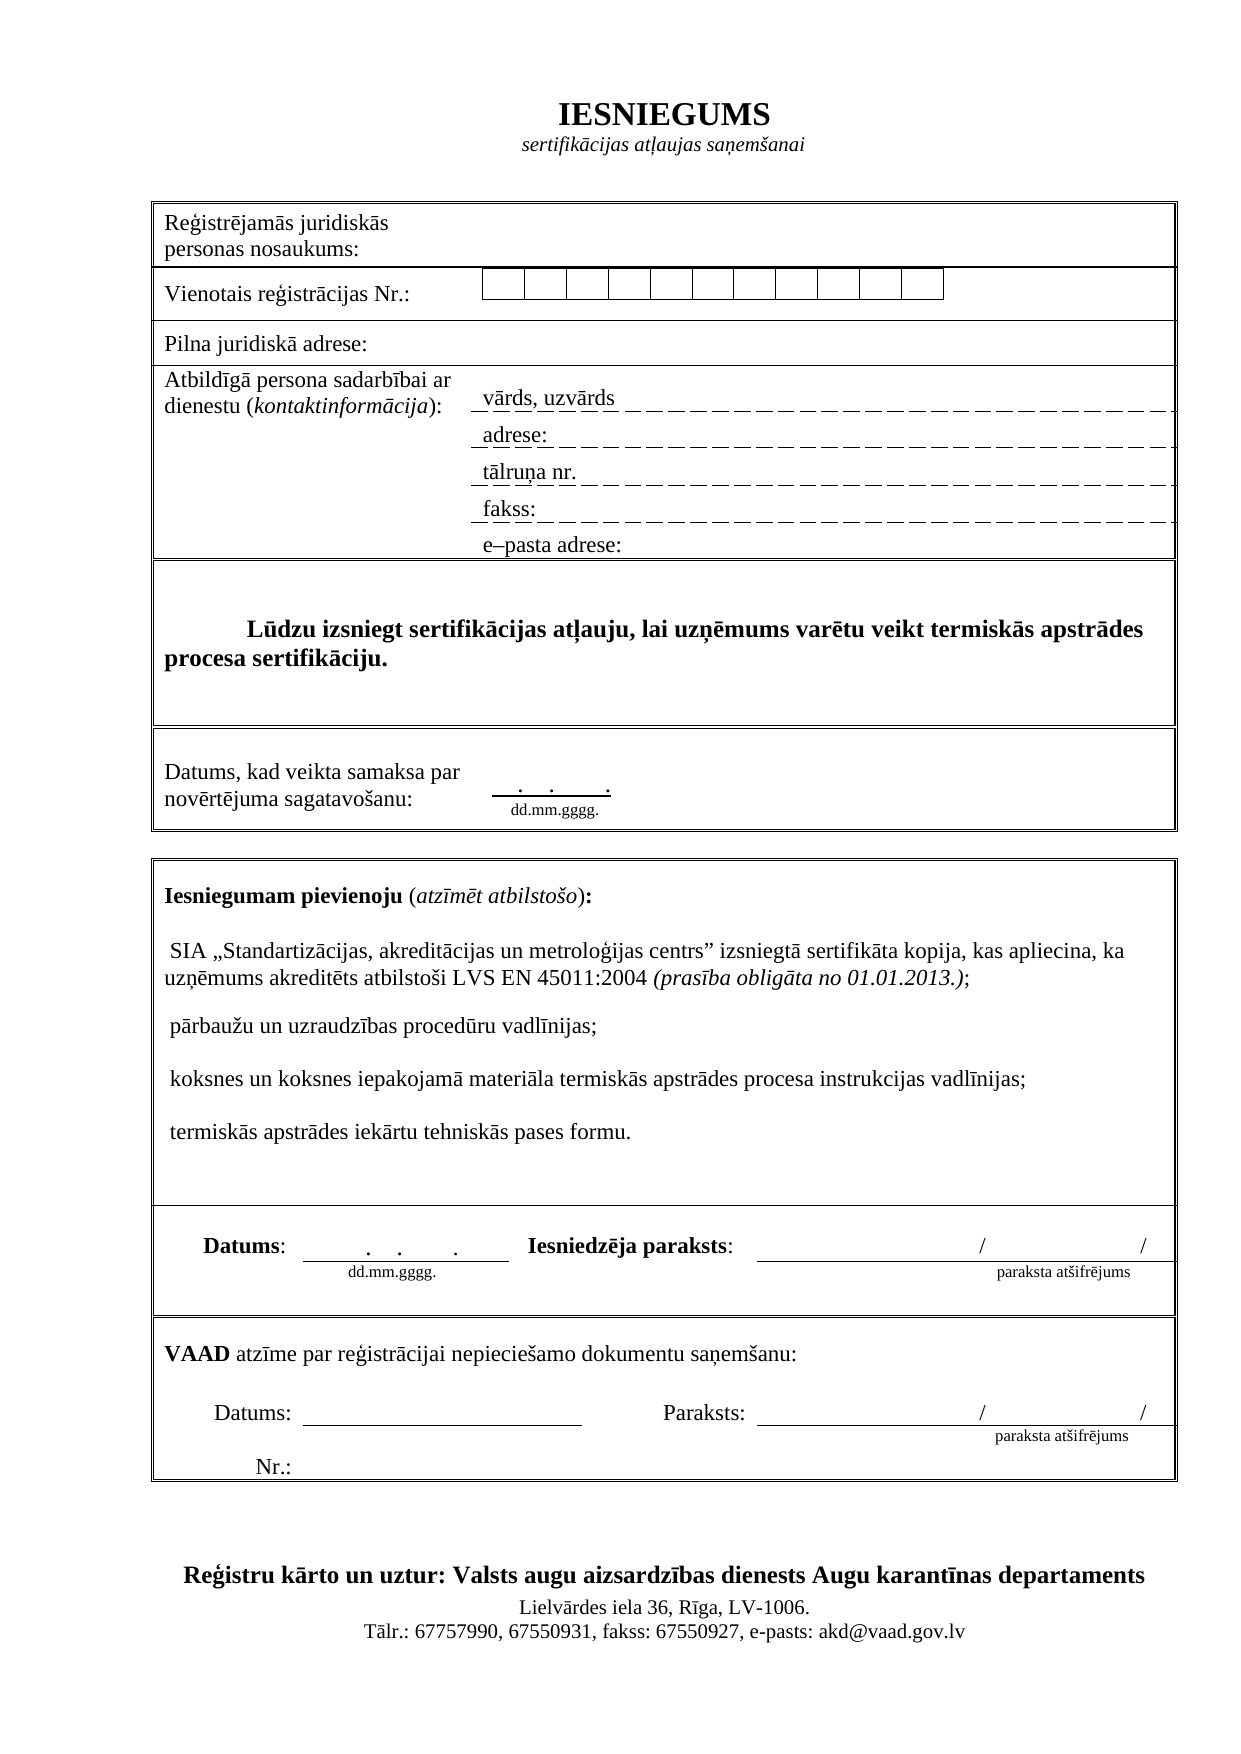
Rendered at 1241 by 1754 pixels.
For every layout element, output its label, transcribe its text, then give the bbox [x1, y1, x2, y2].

table_header [483, 269, 524, 299]
table_header [525, 269, 566, 299]
table_cell koksnes un koksnes iepakojamā materiāla termiskās apstrādes procesa instrukcijas vadlīnijas; [154, 1053, 1174, 1103]
table_cell [757, 1206, 1174, 1232]
table_cell e–pasta adrese: [471, 522, 1174, 557]
table_cell pārbaužu un uzraudzības procedūru vadlīnijas; [154, 998, 1174, 1053]
table_cell Atbildīgā persona sadarbībai ar dienestu (kontaktinformācija): [154, 366, 471, 557]
table_cell Datums: [154, 1387, 303, 1425]
table_cell Datums, kad veikta samaksa par novērtējuma sagatavošanu: [154, 729, 471, 829]
table_cell / / [757, 1387, 1174, 1425]
table_header [609, 269, 650, 299]
table_cell dd.mm.gggg. [154, 1261, 757, 1315]
table_header [860, 269, 901, 299]
table_cell Vienotais reģistrācijas Nr.: [154, 268, 471, 320]
table_header [693, 269, 733, 299]
table_cell / / [757, 1232, 1174, 1261]
table_cell [582, 1425, 757, 1479]
table_cell VAAD atzīme par reģistrācijai nepieciešamo dokumentu saņemšanu: [154, 1318, 1174, 1387]
table_header [734, 269, 775, 299]
table_header [902, 269, 943, 299]
table_cell [471, 832, 1176, 858]
table_header [651, 269, 692, 299]
table_header [776, 269, 817, 299]
table_cell tālruņa nr. [471, 447, 1174, 484]
table_cell [154, 1206, 757, 1232]
table_cell [303, 1387, 582, 1425]
table_cell [154, 1159, 1174, 1204]
table_header [818, 269, 859, 299]
table_cell [153, 832, 471, 858]
table_cell [471, 268, 1174, 320]
table_cell Lūdzu izsniegt sertifikācijas atļauju, lai uzņēmums varētu veikt termiskās apstrādes procesa sertifikāciju. [154, 561, 1174, 725]
table_cell termiskās apstrādes iekārtu tehniskās pases formu. [154, 1104, 1174, 1159]
table_cell Paraksts: [582, 1387, 757, 1425]
table_cell . . . dd.mm.gggg. [471, 729, 1174, 829]
table_cell Iesniegumam pievienoju (atzīmēt atbilstošo): [154, 861, 1174, 930]
table_cell Datums: [154, 1232, 303, 1261]
table_cell Nr.: [154, 1425, 303, 1479]
table_header Reģistrējamās juridiskās personas nosaukums: [154, 204, 471, 266]
table_cell [303, 1426, 582, 1479]
table_cell Iesniedzēja paraksts: [509, 1232, 757, 1261]
table_cell adrese: [471, 411, 1174, 447]
table_cell vārds, uzvārds [471, 366, 1174, 411]
table_cell SIA „Standartizācijas, akreditācijas un metroloģijas centrs” izsniegtā sertifikāta kopija, kas apliecina, ka uzņēmums akreditēts atbilstoši LVS EN 45011:2004 (prasība obligāta no 01.01.2013.); [154, 930, 1174, 998]
table_cell fakss: [471, 485, 1174, 522]
table_cell [471, 321, 1174, 365]
table_cell Pilna juridiskā adrese: [154, 321, 471, 365]
table_cell paraksta atšifrējums [757, 1426, 1174, 1479]
table_cell . . . [303, 1232, 509, 1261]
table_header [471, 204, 1174, 266]
table_cell paraksta atšifrējums [757, 1262, 1174, 1315]
table_header [567, 269, 608, 299]
